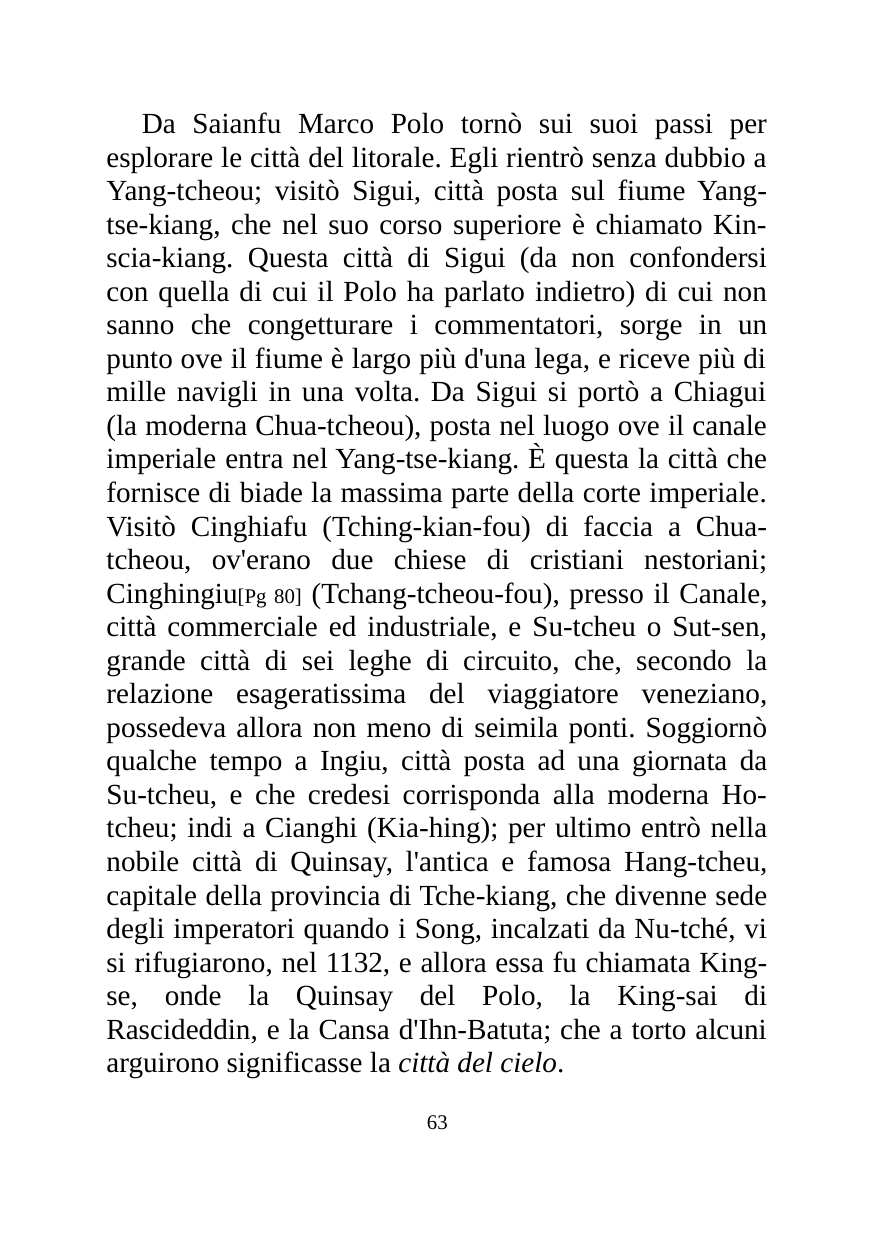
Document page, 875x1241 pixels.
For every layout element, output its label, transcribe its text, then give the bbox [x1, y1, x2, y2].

text Da Saianfu Marco Polo tornò sui suoi passi per esplorare le città del litorale. Egli rientrò senza dubbio a Yang-tcheou; visitò Sigui, città posta sul fiume Yang-tse-kiang, che nel suo corso superiore è chiamato Kin-scia-kiang. Questa città di Sigui (da non confondersi con quella di cui il Polo ha parlato indietro) di cui non sanno che congetturare i commentatori, sorge in un punto ove il fiume è largo più d'una lega, e riceve più di mille navigli in una volta. Da Sigui si portò a Chiagui (la moderna Chua-tcheou), posta nel luogo ove il canale imperiale entra nel Yang-tse-kiang. È questa la città che fornisce di biade la massima parte della corte imperiale. Visitò Cinghiafu (Tching-kian-fou) di faccia a Chua-tcheou, ov'erano due chiese di cristiani nestoriani; Cinghingiu[Pg 80] (Tchang-tcheou-fou), presso il Canale, città commerciale ed industriale, e Su-tcheu o Sut-sen, grande città di sei leghe di circuito, che, secondo la relazione esageratissima del viaggiatore veneziano, possedeva allora non meno di seimila ponti. Soggiornò qualche tempo a Ingiu, città posta ad una giornata da Su-tcheu, e che credesi corrisponda alla moderna Ho-tcheu; indi a Cianghi (Kia-hing); per ultimo entrò nella nobile città di Quinsay, l'antica e famosa Hang-tcheu, capitale della provincia di Tche-kiang, che divenne sede degli imperatori quando i Song, incalzati da Nu-tché, vi si rifugiarono, nel 1132, e allora essa fu chiamata King-se, onde la Quinsay del Polo, la King-sai di Rascideddin, e la Cansa d'Ihn-Batuta; che a torto alcuni arguirono significasse la città del cielo. [106, 106, 768, 1079]
